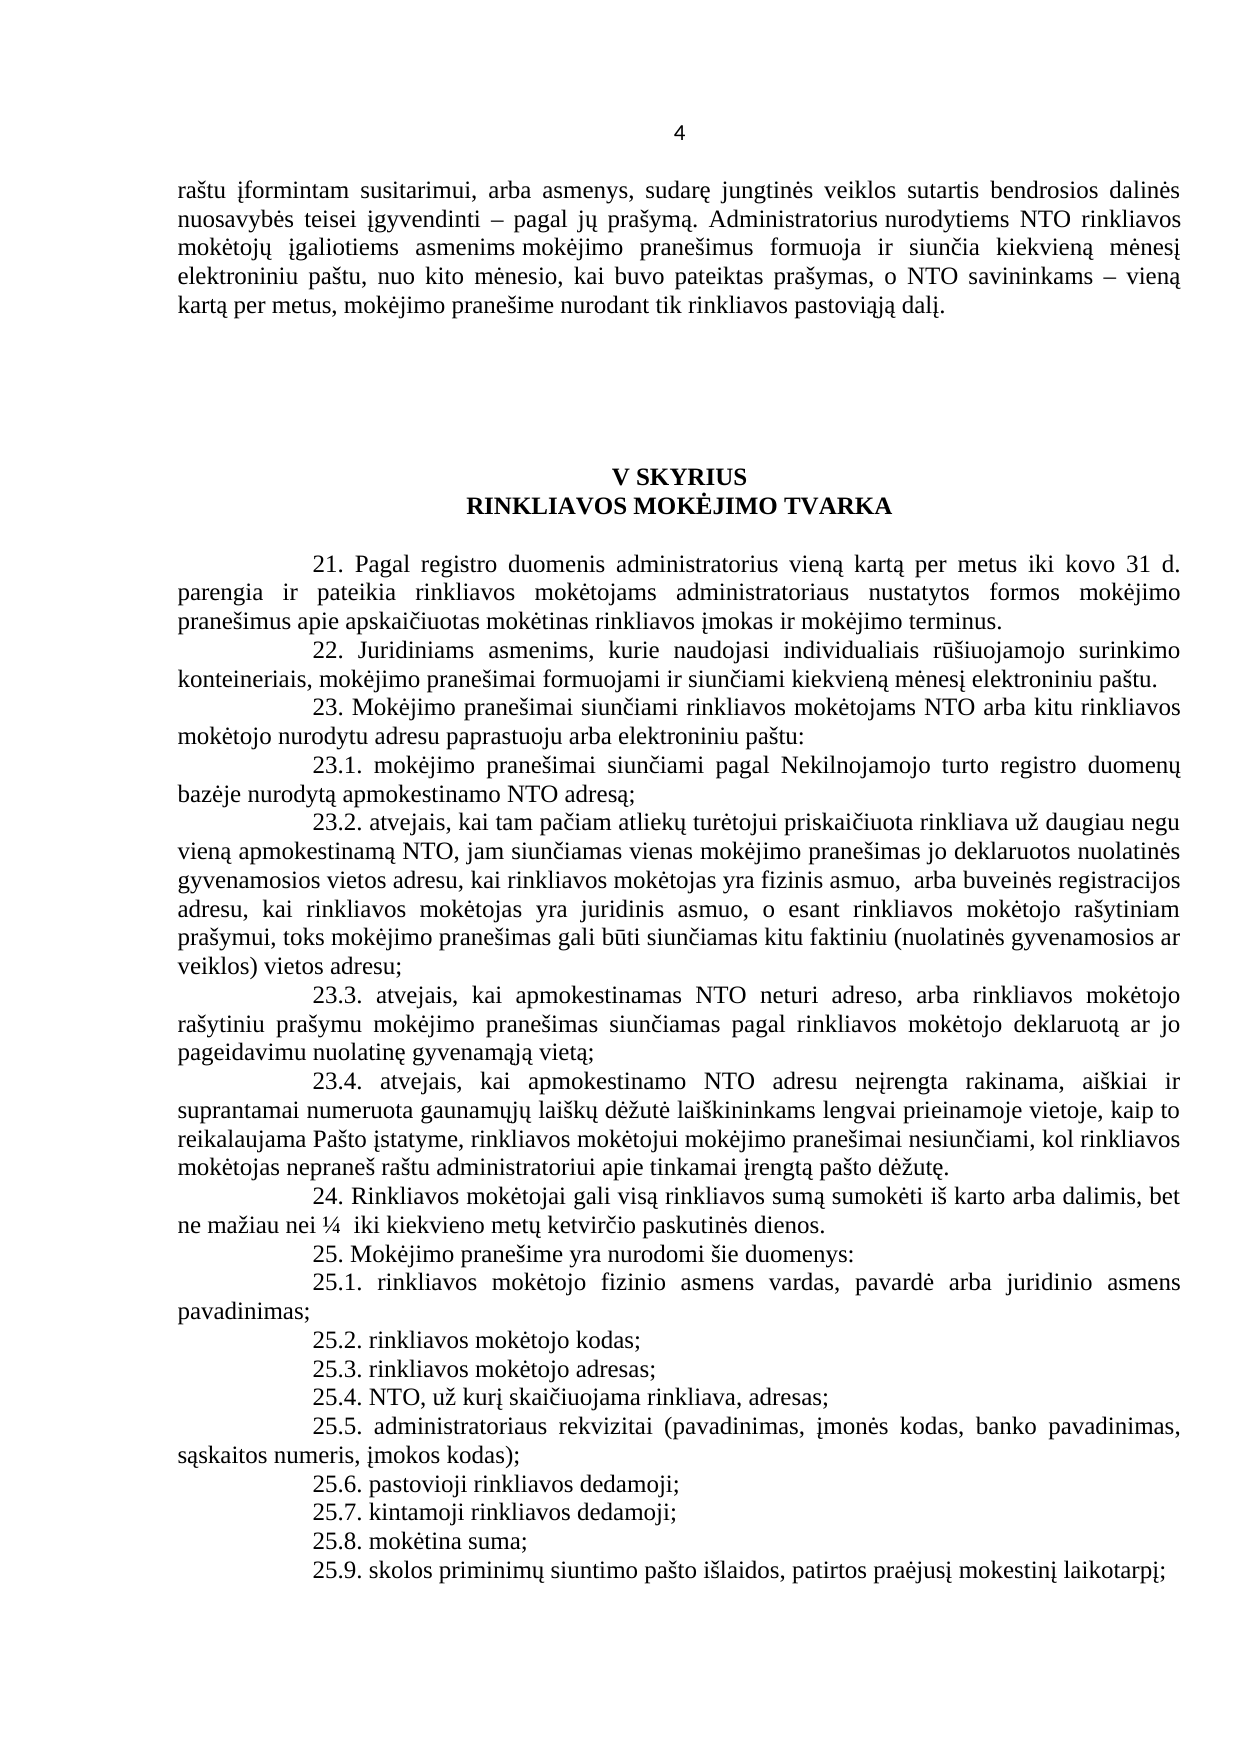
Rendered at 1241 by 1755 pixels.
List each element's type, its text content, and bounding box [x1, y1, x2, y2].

text 25.3. rinkliavos mokėtojo adresas; [177, 1354, 1181, 1382]
text 22. Juridiniams asmenims, kurie naudojasi individualiais rūšiuojamojo surinkimo konteineriais, mokėjimo pranešimai formuojami ir siunčiami kiekvieną mėnesį elektroniniu paštu. [177, 635, 1181, 692]
text 25.7. kintamoji rinkliavos dedamoji; [177, 1497, 1181, 1526]
text 25.1. rinkliavos mokėtojo fizinio asmens vardas, pavardė arba juridinio asmens pavadinimas; [177, 1267, 1181, 1325]
text 23.2. atvejais, kai tam pačiam atliekų turėtojui priskaičiuota rinkliava už daugiau negu vieną apmokestinamą NTO, jam siunčiamas vienas mokėjimo pranešimas jo deklaruotos nuolatinės gyvenamosios vietos adresu, kai rinkliavos mokėtojas yra fizinis asmuo, arba buveinės registracijos adresu, kai rinkliavos mokėtojas yra juridinis asmuo, o esant rinkliavos mokėtojo rašytiniam prašymui, toks mokėjimo pranešimas gali būti siunčiamas kitu faktiniu (nuolatinės gyvenamosios ar veiklos) vietos adresu; [177, 807, 1181, 980]
text 25.8. mokėtina suma; [177, 1526, 1181, 1555]
text 25.5. administratoriaus rekvizitai (pavadinimas, įmonės kodas, banko pavadinimas, sąskaitos numeris, įmokos kodas); [177, 1411, 1181, 1469]
text 25.2. rinkliavos mokėtojo kodas; [177, 1325, 1181, 1354]
text 25.6. pastovioji rinkliavos dedamoji; [177, 1469, 1181, 1497]
text 23.4. atvejais, kai apmokestinamo NTO adresu neįrengta rakinama, aiškiai ir suprantamai numeruota gaunamųjų laiškų dėžutė laiškininkams lengvai prieinamoje vietoje, kaip to reikalaujama Pašto įstatyme, rinkliavos mokėtojui mokėjimo pranešimai nesiunčiami, kol rinkliavos mokėtojas nepraneš raštu administratoriui apie tinkamai įrengtą pašto dėžutę. [177, 1066, 1181, 1181]
text V SKYRIUS [177, 462, 1181, 491]
text 25.4. NTO, už kurį skaičiuojama rinkliava, adresas; [177, 1382, 1181, 1411]
text 25. Mokėjimo pranešime yra nurodomi šie duomenys: [177, 1239, 1181, 1267]
text 25.9. skolos priminimų siuntimo pašto išlaidos, patirtos praėjusį mokestinį laikotarpį; [177, 1555, 1181, 1584]
text raštu įformintam susitarimui, arba asmenys, sudarę jungtinės veiklos sutartis bendrosios dalinės nuosavybės teisei įgyvendinti – pagal jų prašymą. Administratorius nurodytiems NTO rinkliavos mokėtojų įgaliotiems asmenims mokėjimo pranešimus formuoja ir siunčia kiekvieną mėnesį elektroniniu paštu, nuo kito mėnesio, kai buvo pateiktas prašymas, o NTO savininkams – vieną kartą per metus, mokėjimo pranešime nurodant tik rinkliavos pastoviąją dalį. [177, 175, 1181, 319]
text 23.3. atvejais, kai apmokestinamas NTO neturi adreso, arba rinkliavos mokėtojo rašytiniu prašymu mokėjimo pranešimas siunčiamas pagal rinkliavos mokėtojo deklaruotą ar jo pageidavimu nuolatinę gyvenamąją vietą; [177, 980, 1181, 1066]
text 21. Pagal registro duomenis administratorius vieną kartą per metus iki kovo 31 d. parengia ir pateikia rinkliavos mokėtojams administratoriaus nustatytos formos mokėjimo pranešimus apie apskaičiuotas mokėtinas rinkliavos įmokas ir mokėjimo terminus. [177, 549, 1181, 635]
text 23. Mokėjimo pranešimai siunčiami rinkliavos mokėtojams NTO arba kitu rinkliavos mokėtojo nurodytu adresu paprastuoju arba elektroniniu paštu: [177, 692, 1181, 750]
text 23.1. mokėjimo pranešimai siunčiami pagal Nekilnojamojo turto registro duomenų bazėje nurodytą apmokestinamo NTO adresą; [177, 750, 1181, 807]
text RINKLIAVOS MOKĖJIMO TVARKA [177, 491, 1181, 520]
text 24. Rinkliavos mokėtojai gali visą rinkliavos sumą sumokėti iš karto arba dalimis, bet ne mažiau nei ¼ iki kiekvieno metų ketvirčio paskutinės dienos. [177, 1181, 1181, 1239]
